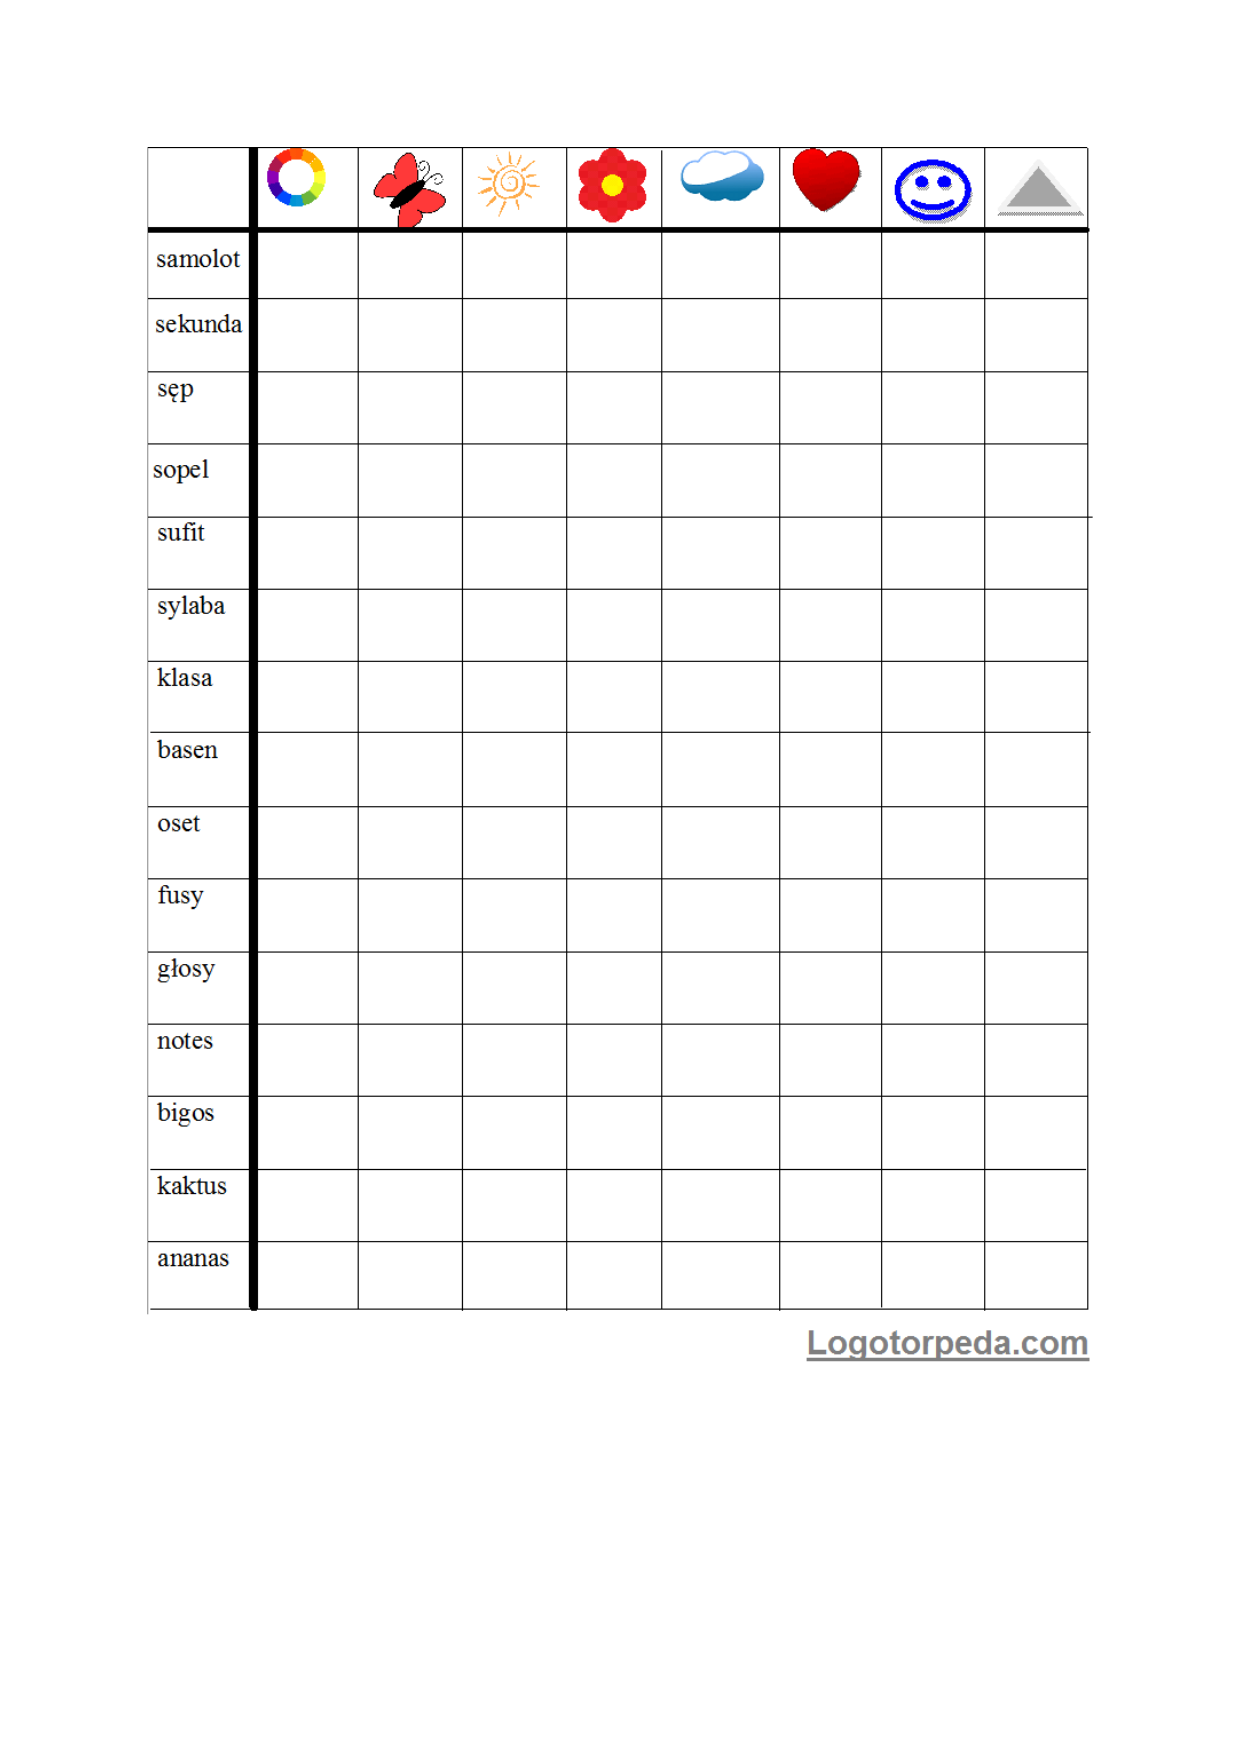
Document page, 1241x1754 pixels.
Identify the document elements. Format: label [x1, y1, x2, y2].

picture [147, 147, 1093, 1367]
